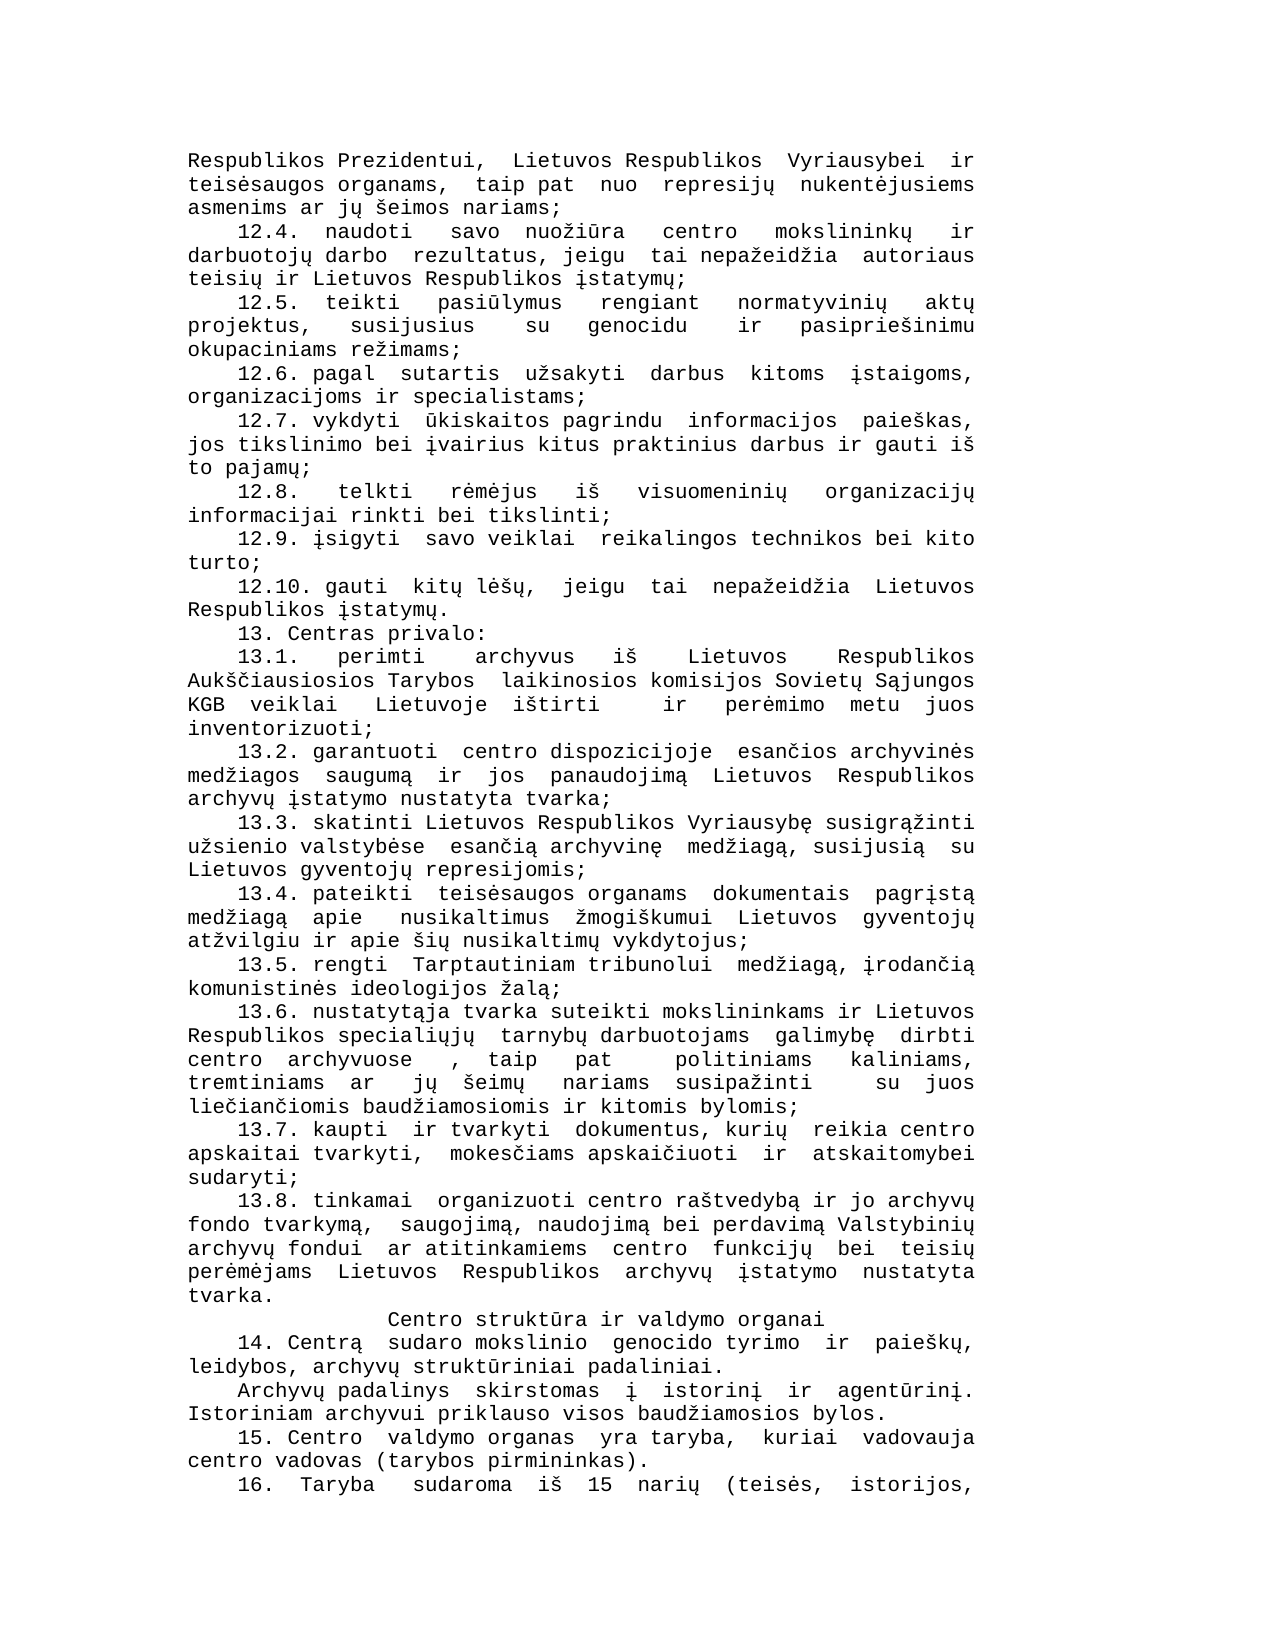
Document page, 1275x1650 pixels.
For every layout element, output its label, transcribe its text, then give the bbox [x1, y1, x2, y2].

text archyvų įstatymo nustatyta tvarka; [187, 788, 1087, 812]
text atžvilgiu ir apie šių nusikaltimų vykdytojus; [187, 930, 1087, 954]
text Respublikos įstatymų. [187, 599, 1087, 623]
text liečiančiomis baudžiamosiomis ir kitomis bylomis; [187, 1096, 1087, 1119]
text 13. Centras privalo: [187, 623, 1087, 647]
text to pajamų; [187, 457, 1087, 481]
text Respublikos Prezidentui, Lietuvos Respublikos Vyriausybei ir [187, 150, 1087, 174]
text 12.5. teikti pasiūlymus rengiant normatyvinių aktų [187, 292, 1087, 316]
text archyvų fondui ar atitinkamiems centro funkcijų bei teisių [187, 1238, 1087, 1261]
text jos tikslinimo bei įvairius kitus praktinius darbus ir gauti iš [187, 434, 1087, 457]
text 13.7. kaupti ir tvarkyti dokumentus, kurių reikia centro [187, 1119, 1087, 1143]
text 12.8. telkti rėmėjus iš visuomeninių organizacijų [187, 481, 1087, 505]
text projektus, susijusius su genocidu ir pasipriešinimu [187, 316, 1087, 339]
text 12.7. vykdyti ūkiskaitos pagrindu informacijos paieškas, [187, 410, 1087, 434]
text 15. Centro valdymo organas yra taryba, kuriai vadovauja [187, 1427, 1087, 1451]
text Aukščiausiosios Tarybos laikinosios komisijos Sovietų Sąjungos [187, 670, 1087, 694]
text komunistinės ideologijos žalą; [187, 978, 1087, 1001]
text 13.2. garantuoti centro dispozicijoje esančios archyvinės [187, 741, 1087, 765]
text Respublikos specialiųjų tarnybų darbuotojams galimybę dirbti [187, 1025, 1087, 1048]
text 12.4. naudoti savo nuožiūra centro mokslininkų ir [187, 221, 1087, 244]
text asmenims ar jų šeimos nariams; [187, 197, 1087, 221]
text 13.3. skatinti Lietuvos Respublikos Vyriausybę susigrąžinti [187, 812, 1087, 836]
text 13.1. perimti archyvus iš Lietuvos Respublikos [187, 647, 1087, 670]
text 13.5. rengti Tarptautiniam tribunolui medžiagą, įrodančią [187, 954, 1087, 978]
text sudaryti; [187, 1167, 1087, 1190]
text centro vadovas (tarybos pirmininkas). [187, 1451, 1087, 1474]
text Lietuvos gyventojų represijomis; [187, 859, 1087, 883]
text 12.9. įsigyti savo veiklai reikalingos technikos bei kito [187, 528, 1087, 552]
text medžiagą apie nusikaltimus žmogiškumui Lietuvos gyventojų [187, 907, 1087, 930]
text tremtiniams ar jų šeimų nariams susipažinti su juos [187, 1072, 1087, 1096]
text darbuotojų darbo rezultatus, jeigu tai nepažeidžia autoriaus [187, 244, 1087, 268]
text inventorizuoti; [187, 717, 1087, 741]
text Istoriniam archyvui priklauso visos baudžiamosios bylos. [187, 1403, 1087, 1427]
text apskaitai tvarkyti, mokesčiams apskaičiuoti ir atskaitomybei [187, 1143, 1087, 1167]
text leidybos, archyvų struktūriniai padaliniai. [187, 1356, 1087, 1379]
text 12.10. gauti kitų lėšų, jeigu tai nepažeidžia Lietuvos [187, 576, 1087, 599]
text 16. Taryba sudaroma iš 15 narių (teisės, istorijos, [187, 1474, 1087, 1498]
text Centro struktūra ir valdymo organai [187, 1309, 1087, 1332]
text perėmėjams Lietuvos Respublikos archyvų įstatymo nustatyta [187, 1261, 1087, 1285]
text centro archyvuose , taip pat politiniams kaliniams, [187, 1048, 1087, 1072]
text turto; [187, 552, 1087, 576]
text 14. Centrą sudaro mokslinio genocido tyrimo ir paieškų, [187, 1332, 1087, 1356]
text organizacijoms ir specialistams; [187, 386, 1087, 410]
text KGB veiklai Lietuvoje ištirti ir perėmimo metu juos [187, 694, 1087, 717]
text užsienio valstybėse esančią archyvinę medžiagą, susijusią su [187, 836, 1087, 859]
text medžiagos saugumą ir jos panaudojimą Lietuvos Respublikos [187, 765, 1087, 788]
text 13.6. nustatytąja tvarka suteikti mokslininkams ir Lietuvos [187, 1001, 1087, 1025]
text fondo tvarkymą, saugojimą, naudojimą bei perdavimą Valstybinių [187, 1214, 1087, 1238]
text 12.6. pagal sutartis užsakyti darbus kitoms įstaigoms, [187, 363, 1087, 386]
text 13.4. pateikti teisėsaugos organams dokumentais pagrįstą [187, 883, 1087, 907]
text informacijai rinkti bei tikslinti; [187, 505, 1087, 528]
text 13.8. tinkamai organizuoti centro raštvedybą ir jo archyvų [187, 1190, 1087, 1214]
text teisėsaugos organams, taip pat nuo represijų nukentėjusiems [187, 174, 1087, 197]
text teisių ir Lietuvos Respublikos įstatymų; [187, 268, 1087, 292]
text tvarka. [187, 1285, 1087, 1309]
text Archyvų padalinys skirstomas į istorinį ir agentūrinį. [187, 1379, 1087, 1403]
text okupaciniams režimams; [187, 339, 1087, 363]
